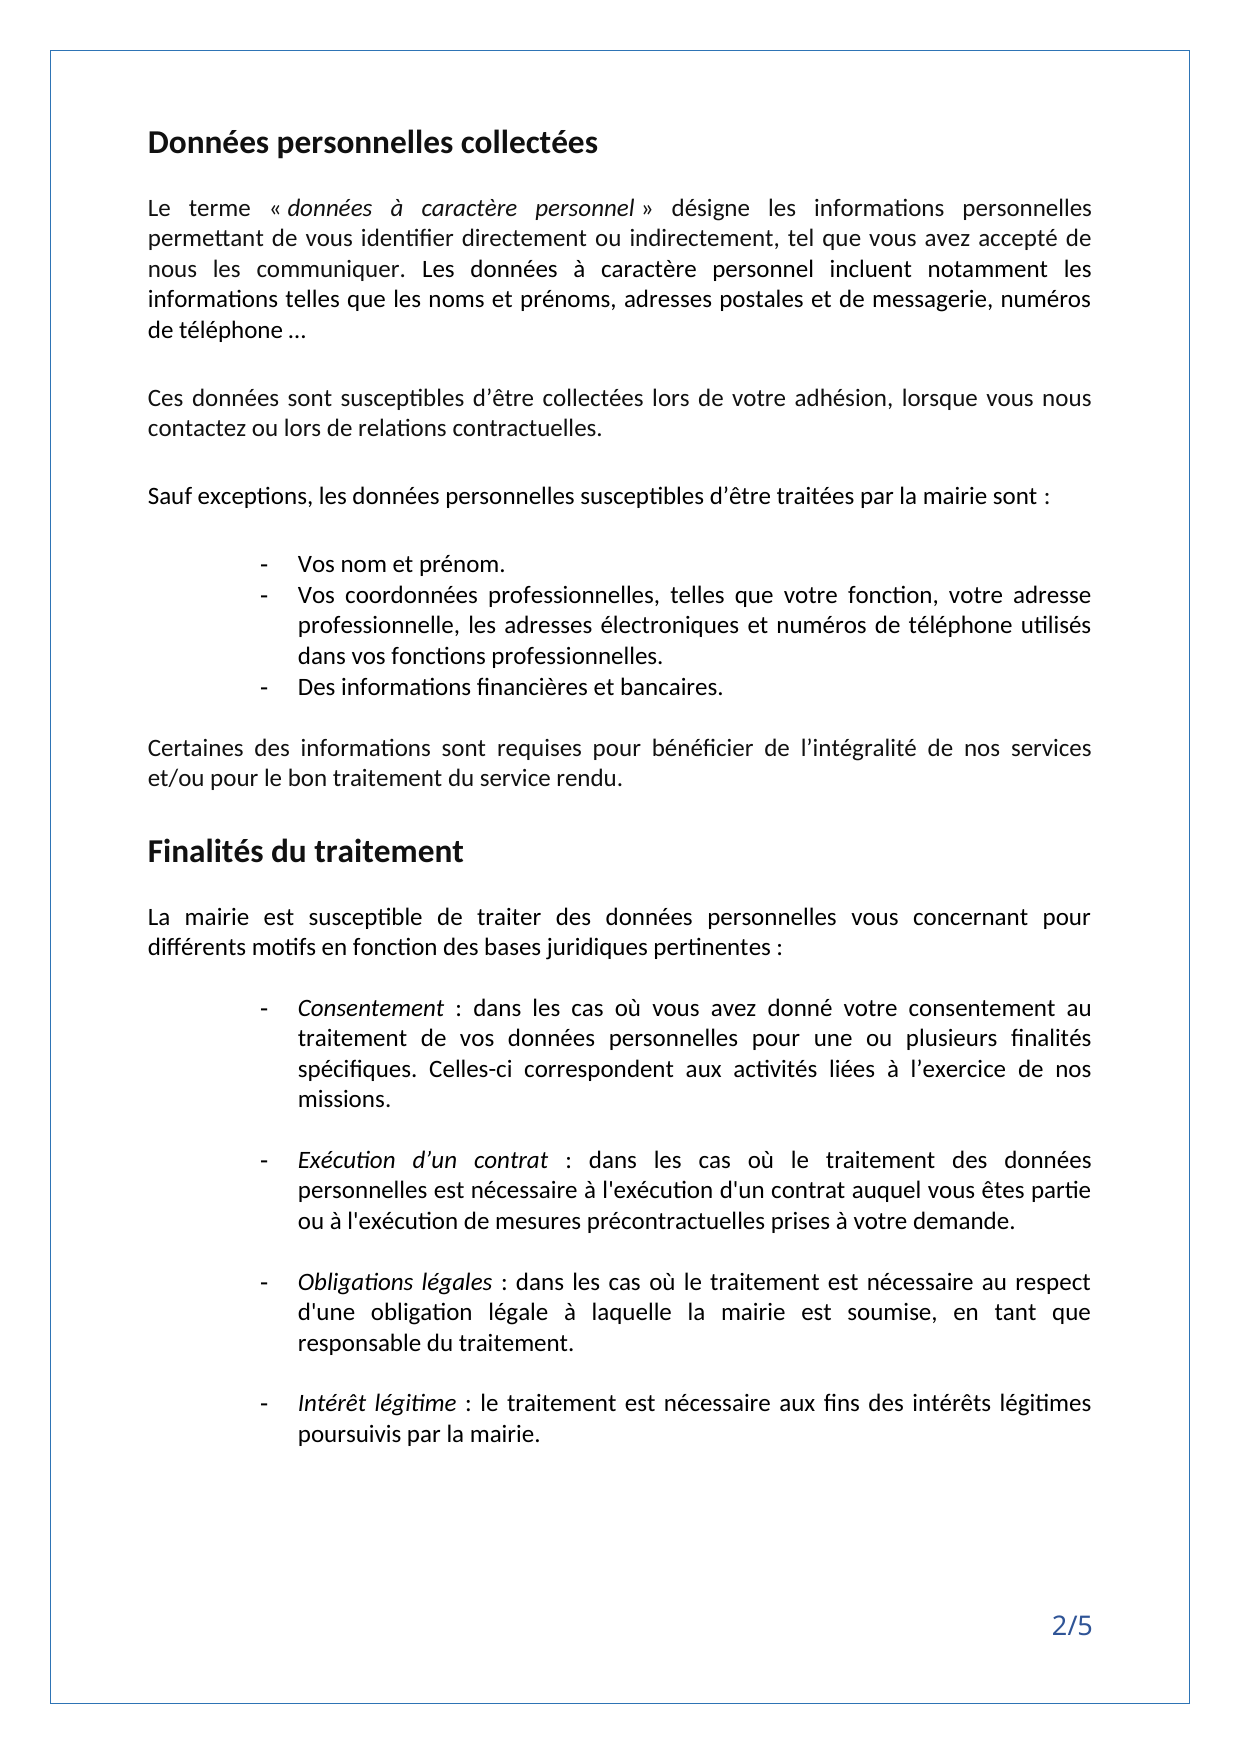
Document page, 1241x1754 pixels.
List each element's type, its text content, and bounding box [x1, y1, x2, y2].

text Finalités du traitement [148, 830, 1093, 871]
list Vos nom et prénom. [260, 548, 1093, 579]
text La mairie est susceptible de traiter des données personnelles vous concernant pour différents motifs en fonction des bases juridiques pertinentes : [148, 901, 1093, 962]
list Vos coordonnées professionnelles, telles que votre fonction, votre adresse professionnelle, les adresses électroniques et numéros de téléphone utilisés dans vos fonctions professionnelles. [260, 579, 1093, 671]
list Exécution d’un contrat : dans les cas où le traitement des données personnelles est nécessaire à l'exécution d'un contrat auquel vous êtes partie ou à l'exécution de mesures précontractuelles prises à votre demande. [260, 1144, 1093, 1236]
text Ces données sont susceptibles d’être collectées lors de votre adhésion, lorsque vous nous contactez ou lors de relations contractuelles. [148, 382, 1093, 443]
list Consentement : dans les cas où vous avez donné votre consentement au traitement de vos données personnelles pour une ou plusieurs finalités spécifiques. Celles-ci correspondent aux activités liées à l’exercice de nos missions. [260, 992, 1093, 1114]
text Sauf exceptions, les données personnelles susceptibles d’être traitées par la mairie sont : [148, 481, 1093, 511]
list Obligations légales : dans les cas où le traitement est nécessaire au respect d'une obligation légale à laquelle la mairie est soumise, en tant que responsable du traitement. [260, 1266, 1093, 1357]
list Intérêt légitime : le traitement est nécessaire aux fins des intérêts légitimes poursuivis par la mairie. [260, 1387, 1093, 1448]
text Certaines des informations sont requises pour bénéficier de l’intégralité de nos services et/ou pour le bon traitement du service rendu. [148, 732, 1093, 793]
list Des informations financières et bancaires. [260, 671, 1093, 701]
text Données personnelles collectées [148, 121, 1093, 162]
text Le terme « données à caractère personnel » désigne les informations personnelles permettant de vous identifier directement ou indirectement, tel que vous avez accepté de nous les communiquer. Les données à caractère personnel incluent notamment les informations telles que les noms et prénoms, adresses postales et de messagerie, numéros de téléphone … [148, 192, 1093, 344]
